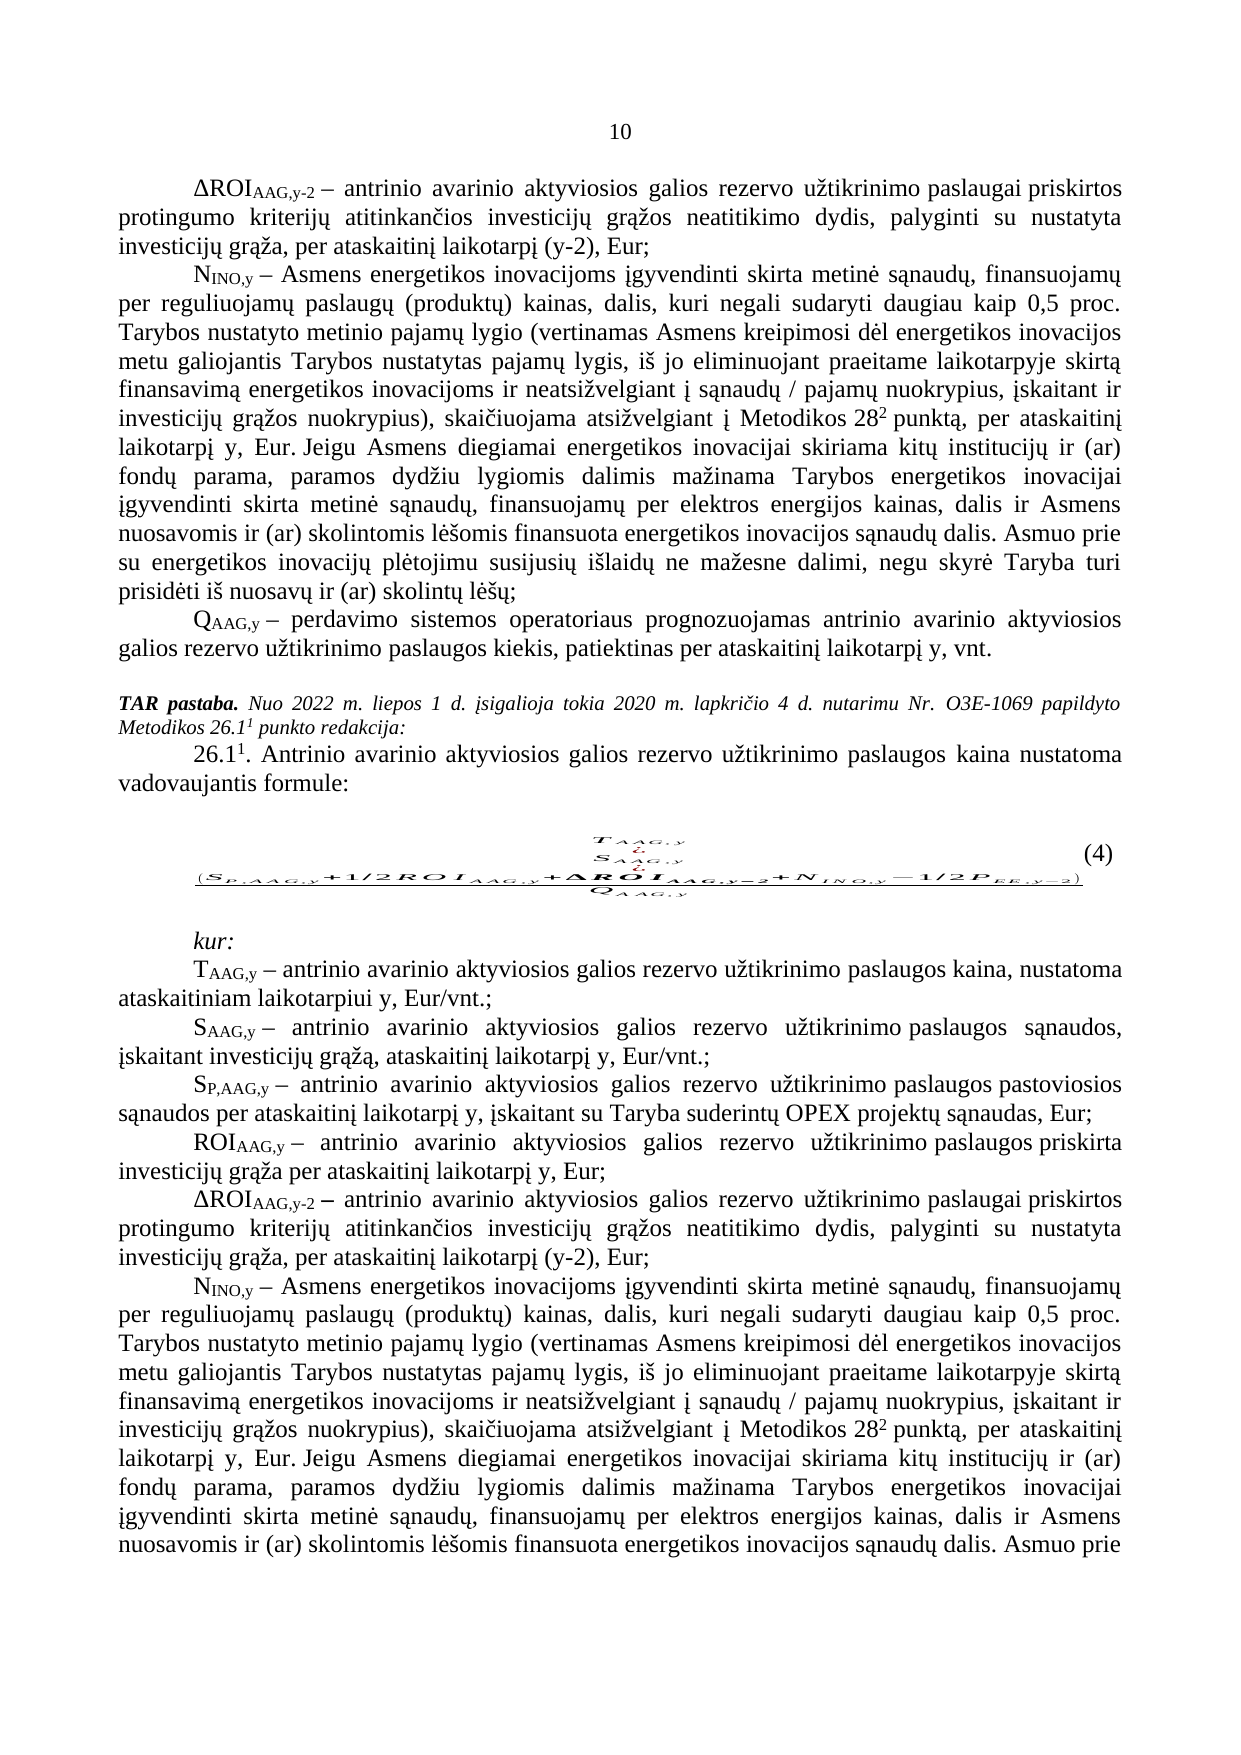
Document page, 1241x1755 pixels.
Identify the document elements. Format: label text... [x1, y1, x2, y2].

text kur: [118, 926, 1122, 954]
text TAR pastaba. Nuo 2022 m. liepos 1 d. įsigalioja tokia 2020 m. lapkričio 4 d. nutarimu Nr. O3E-1069 papildyto Metodikos 26.11 punkto redakcija: [118, 691, 1122, 739]
text 26.11. Antrinio avarinio aktyviosios galios rezervo užtikrinimo paslaugos kaina nustatoma vadovaujantis formule: [118, 739, 1122, 796]
text ΔROIAAG,y-2 – antrinio avarinio aktyviosios galios rezervo užtikrinimo paslaugai priskirtos protingumo kriterijų atitinkančios investicijų grąžos neatitikimo dydis, palyginti su nustatyta investicijų grąža, per ataskaitinį laikotarpį (y-2), Eur; [118, 173, 1122, 259]
text ROIAAG,y – antrinio avarinio aktyviosios galios rezervo užtikrinimo paslaugos priskirta investicijų grąža per ataskaitinį laikotarpį y, Eur; [118, 1127, 1122, 1184]
text NINO,y – Asmens energetikos inovacijoms įgyvendinti skirta metinė sąnaudų, finansuojamų per reguliuojamų paslaugų (produktų) kainas, dalis, kuri negali sudaryti daugiau kaip 0,5 proc. Tarybos nustatyto metinio pajamų lygio (vertinamas Asmens kreipimosi dėl energetikos inovacijos metu galiojantis Tarybos nustatytas pajamų lygis, iš jo eliminuojant praeitame laikotarpyje skirtą finansavimą energetikos inovacijoms ir neatsižvelgiant į sąnaudų / pajamų nuokrypius, įskaitant ir investicijų grąžos nuokrypius), skaičiuojama atsižvelgiant į Metodikos 282 punktą, per ataskaitinį laikotarpį y, Eur. Jeigu Asmens diegiamai energetikos inovacijai skiriama kitų institucijų ir (ar) fondų parama, paramos dydžiu lygiomis dalimis mažinama Tarybos energetikos inovacijai įgyvendinti skirta metinė sąnaudų, finansuojamų per elektros energijos kainas, dalis ir Asmens nuosavomis ir (ar) skolintomis lėšomis finansuota energetikos inovacijos sąnaudų dalis. Asmuo prie su energetikos inovacijų plėtojimu susijusių išlaidų ne mažesne dalimi, negu skyrė Taryba turi prisidėti iš nuosavų ir (ar) skolintų lėšų; [118, 259, 1122, 604]
text TAAG,y – antrinio avarinio aktyviosios galios rezervo užtikrinimo paslaugos kaina, nustatoma ataskaitiniam laikotarpiui y, Eur/vnt.; [118, 954, 1122, 1012]
text (4) [118, 825, 1122, 897]
text NINO,y – Asmens energetikos inovacijoms įgyvendinti skirta metinė sąnaudų, finansuojamų per reguliuojamų paslaugų (produktų) kainas, dalis, kuri negali sudaryti daugiau kaip 0,5 proc. Tarybos nustatyto metinio pajamų lygio (vertinamas Asmens kreipimosi dėl energetikos inovacijos metu galiojantis Tarybos nustatytas pajamų lygis, iš jo eliminuojant praeitame laikotarpyje skirtą finansavimą energetikos inovacijoms ir neatsižvelgiant į sąnaudų / pajamų nuokrypius, įskaitant ir investicijų grąžos nuokrypius), skaičiuojama atsižvelgiant į Metodikos 282 punktą, per ataskaitinį laikotarpį y, Eur. Jeigu Asmens diegiamai energetikos inovacijai skiriama kitų institucijų ir (ar) fondų parama, paramos dydžiu lygiomis dalimis mažinama Tarybos energetikos inovacijai įgyvendinti skirta metinė sąnaudų, finansuojamų per elektros energijos kainas, dalis ir Asmens nuosavomis ir (ar) skolintomis lėšomis finansuota energetikos inovacijos sąnaudų dalis. Asmuo prie [118, 1271, 1122, 1558]
text ΔROIAAG,y-2 – antrinio avarinio aktyviosios galios rezervo užtikrinimo paslaugai priskirtos protingumo kriterijų atitinkančios investicijų grąžos neatitikimo dydis, palyginti su nustatyta investicijų grąža, per ataskaitinį laikotarpį (y-2), Eur; [118, 1184, 1122, 1271]
text SP,AAG,y – antrinio avarinio aktyviosios galios rezervo užtikrinimo paslaugos pastoviosios sąnaudos per ataskaitinį laikotarpį y, įskaitant su Taryba suderintų OPEX projektų sąnaudas, Eur; [118, 1069, 1122, 1127]
text SAAG,y – antrinio avarinio aktyviosios galios rezervo užtikrinimo paslaugos sąnaudos, įskaitant investicijų grąžą, ataskaitinį laikotarpį y, Eur/vnt.; [118, 1012, 1122, 1069]
text QAAG,y – perdavimo sistemos operatoriaus prognozuojamas antrinio avarinio aktyviosios galios rezervo užtikrinimo paslaugos kiekis, patiektinas per ataskaitinį laikotarpį y, vnt. [118, 604, 1122, 662]
